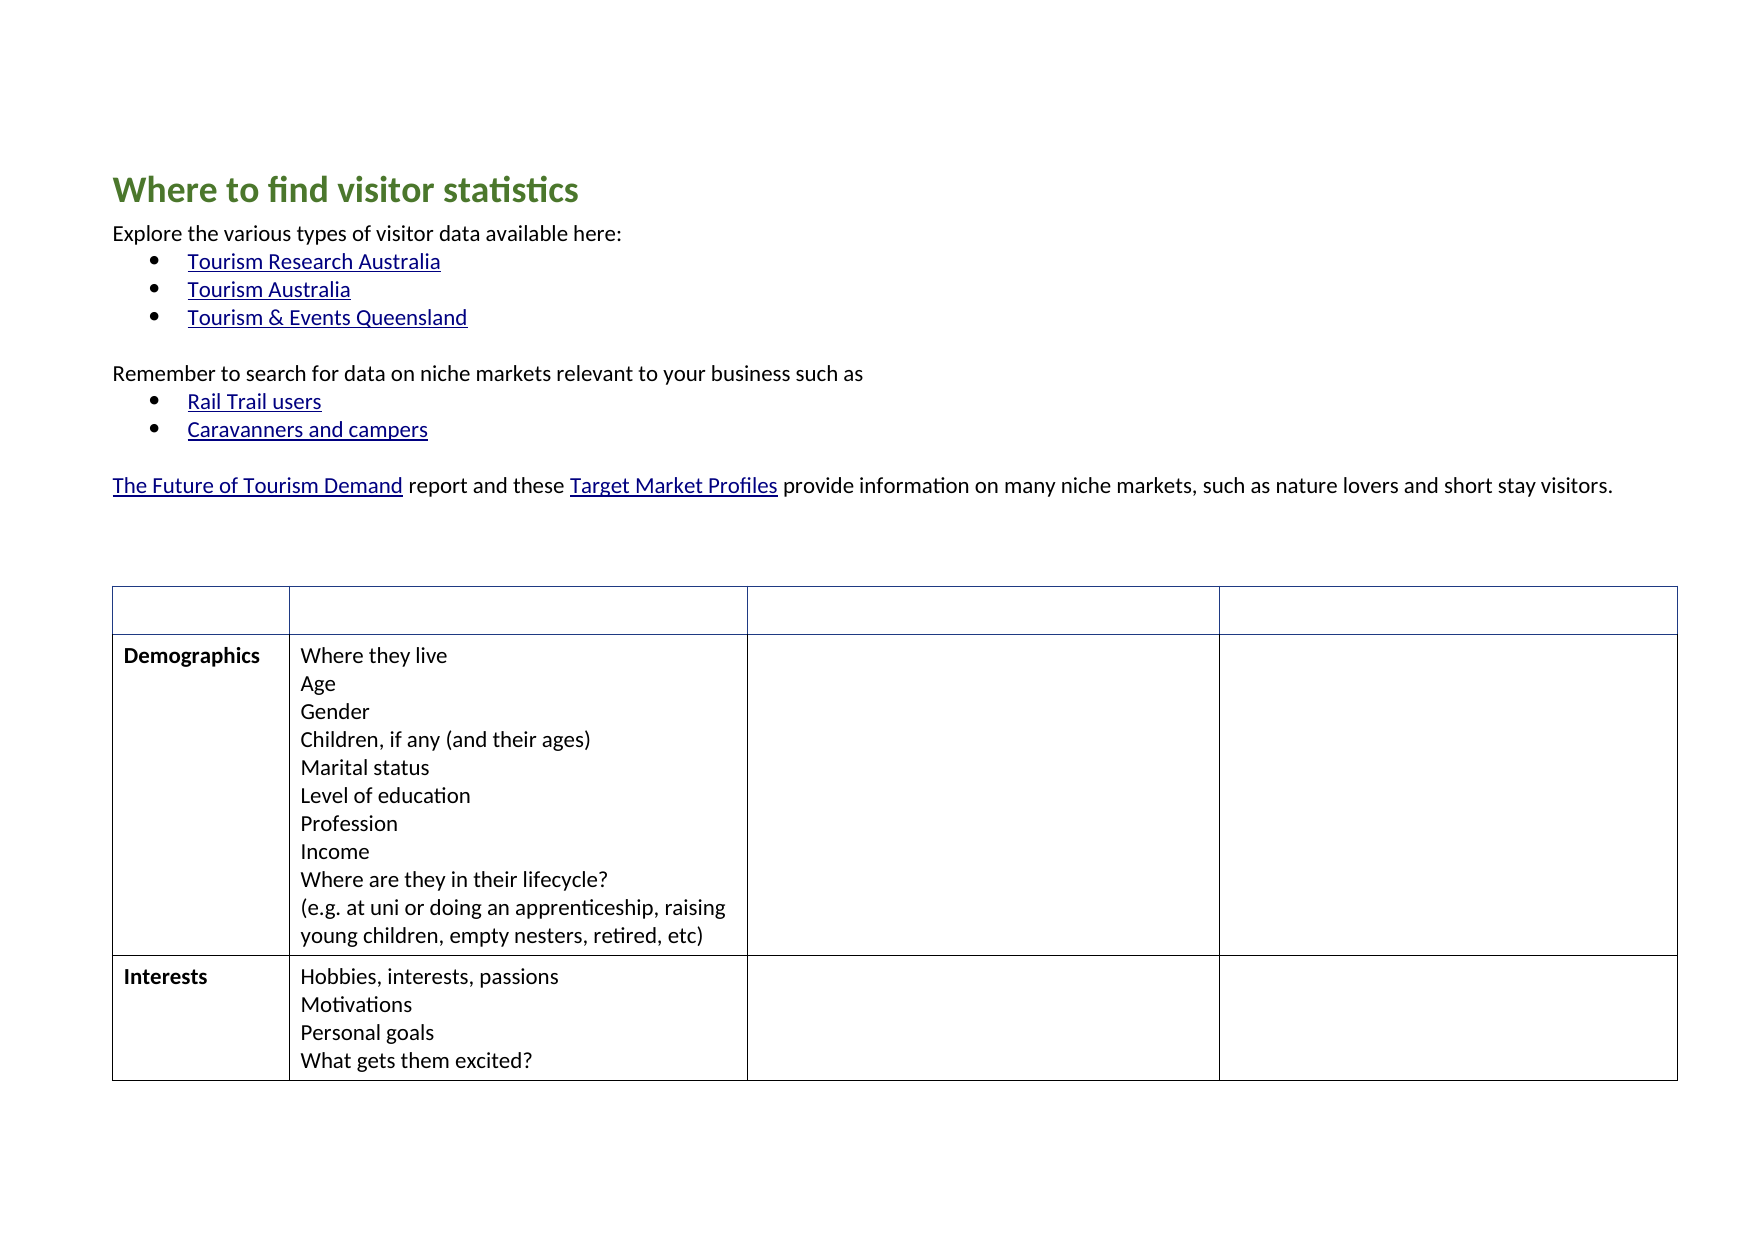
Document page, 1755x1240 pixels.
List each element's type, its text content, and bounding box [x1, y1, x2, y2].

list Tourism Australia [150, 275, 1642, 303]
table_cell [1220, 635, 1677, 955]
table_header Ideal Guest Type #1 e.g. Families [748, 587, 1219, 634]
table_header Examples [290, 587, 747, 634]
table_cell [748, 956, 1219, 1080]
table_header Ideal Guest Type #2 [Name] [1220, 587, 1677, 634]
table_cell Hobbies, interests, passions Motivations Personal goals What gets them excited? [290, 956, 747, 1080]
table_cell Interests [113, 956, 289, 1080]
text Where to find visitor statistics [112, 166, 1642, 212]
table_cell [1220, 956, 1677, 1080]
table_header Aspects [113, 587, 289, 634]
text Explore the various types of visitor data available here: [112, 219, 1642, 247]
list Caravanners and campers [150, 415, 1642, 443]
table_cell [748, 635, 1219, 955]
list Tourism Research Australia [150, 247, 1642, 275]
list Rail Trail users [150, 387, 1642, 415]
table_cell Where they live Age Gender Children, if any (and their ages) Marital status Level of education Profession Income Where are they in their lifecycle? (e.g. at uni or doing an apprenticeship, raising young children, empty nesters, retired, etc) [290, 635, 747, 955]
table_cell Demographics [113, 635, 289, 955]
list Tourism & Events Queensland [150, 303, 1642, 331]
text Remember to search for data on niche markets relevant to your business such as [112, 359, 1642, 387]
text The Future of Tourism Demand report and these Target Market Profiles provide information on many niche markets, such as nature lovers and short stay visitors. [112, 471, 1642, 499]
